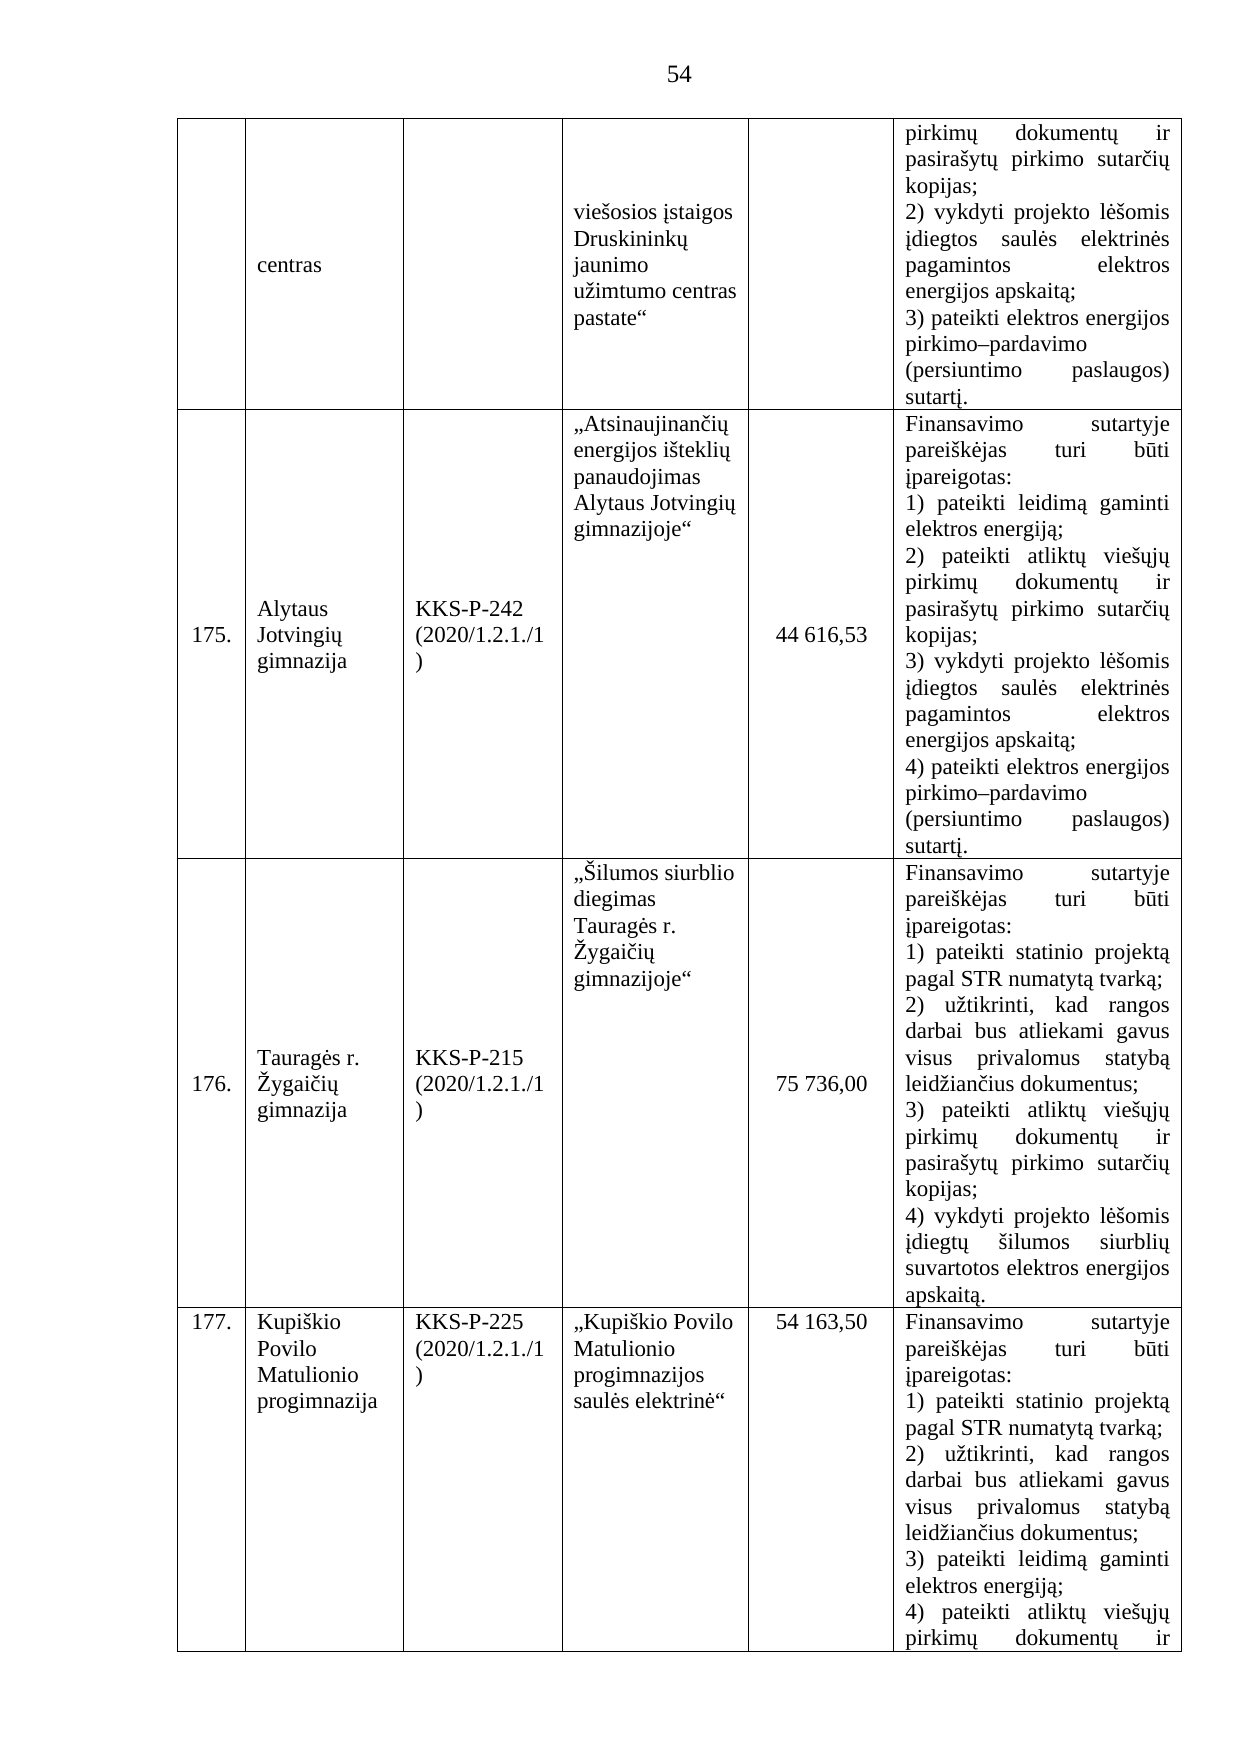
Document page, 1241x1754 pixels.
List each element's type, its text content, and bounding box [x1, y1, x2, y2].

table_cell Finansavimo sutartyje pareiškėjas turi būti įpareigotas: 1) pateikti statinio projektą pagal STR numatytą tvarką; 2) užtikrinti, kad rangos darbai bus atliekami gavus visus privalomus statybą leidžiančius dokumentus; 3) pateikti leidimą gaminti elektros energiją; 4) pateikti atliktų viešųjų pirkimų dokumentų ir [894, 1308, 1181, 1651]
table_cell Alytaus Jotvingių gimnazija [246, 410, 403, 858]
table_cell KKS-P-225 (2020/1.2.1./1) [404, 1308, 562, 1651]
table_cell 176. [178, 859, 245, 1307]
table_cell pirkimų dokumentų ir pasirašytų pirkimo sutarčių kopijas; 2) vykdyti projekto lėšomis įdiegtos saulės elektrinės pagamintos elektros energijos apskaitą; 3) pateikti elektros energijos pirkimo–pardavimo (persiuntimo paslaugos) sutartį. [894, 119, 1181, 409]
table_cell 175. [178, 410, 245, 858]
table_cell „Šilumos siurblio diegimas Tauragės r. Žygaičių gimnazijoje“ [563, 859, 748, 1307]
table_cell 54 163,50 [749, 1308, 893, 1651]
table_cell 44 616,53 [749, 410, 893, 858]
table_cell viešosios įstaigos Druskininkų jaunimo užimtumo centras pastate“ [563, 119, 748, 409]
table_cell 177. [178, 1308, 245, 1651]
table_cell [178, 119, 245, 409]
table_cell „Kupiškio Povilo Matulionio progimnazijos saulės elektrinė“ [563, 1308, 748, 1651]
table_cell KKS-P-242 (2020/1.2.1./1) [404, 410, 562, 858]
table_cell 75 736,00 [749, 859, 893, 1307]
table_cell „Atsinaujinančių energijos išteklių panaudojimas Alytaus Jotvingių gimnazijoje“ [563, 410, 748, 858]
table_cell Tauragės r. Žygaičių gimnazija [246, 859, 403, 1307]
table_cell [749, 119, 893, 409]
table_cell Kupiškio Povilo Matulionio progimnazija [246, 1308, 403, 1651]
table_cell Finansavimo sutartyje pareiškėjas turi būti įpareigotas: 1) pateikti statinio projektą pagal STR numatytą tvarką; 2) užtikrinti, kad rangos darbai bus atliekami gavus visus privalomus statybą leidžiančius dokumentus; 3) pateikti atliktų viešųjų pirkimų dokumentų ir pasirašytų pirkimo sutarčių kopijas; 4) vykdyti projekto lėšomis įdiegtų šilumos siurblių suvartotos elektros energijos apskaitą. [894, 859, 1181, 1307]
table_cell Finansavimo sutartyje pareiškėjas turi būti įpareigotas: 1) pateikti leidimą gaminti elektros energiją; 2) pateikti atliktų viešųjų pirkimų dokumentų ir pasirašytų pirkimo sutarčių kopijas; 3) vykdyti projekto lėšomis įdiegtos saulės elektrinės pagamintos elektros energijos apskaitą; 4) pateikti elektros energijos pirkimo–pardavimo (persiuntimo paslaugos) sutartį. [894, 410, 1181, 858]
table_cell centras [246, 119, 403, 409]
table_cell KKS-P-215 (2020/1.2.1./1) [404, 859, 562, 1307]
table_cell [404, 119, 562, 409]
